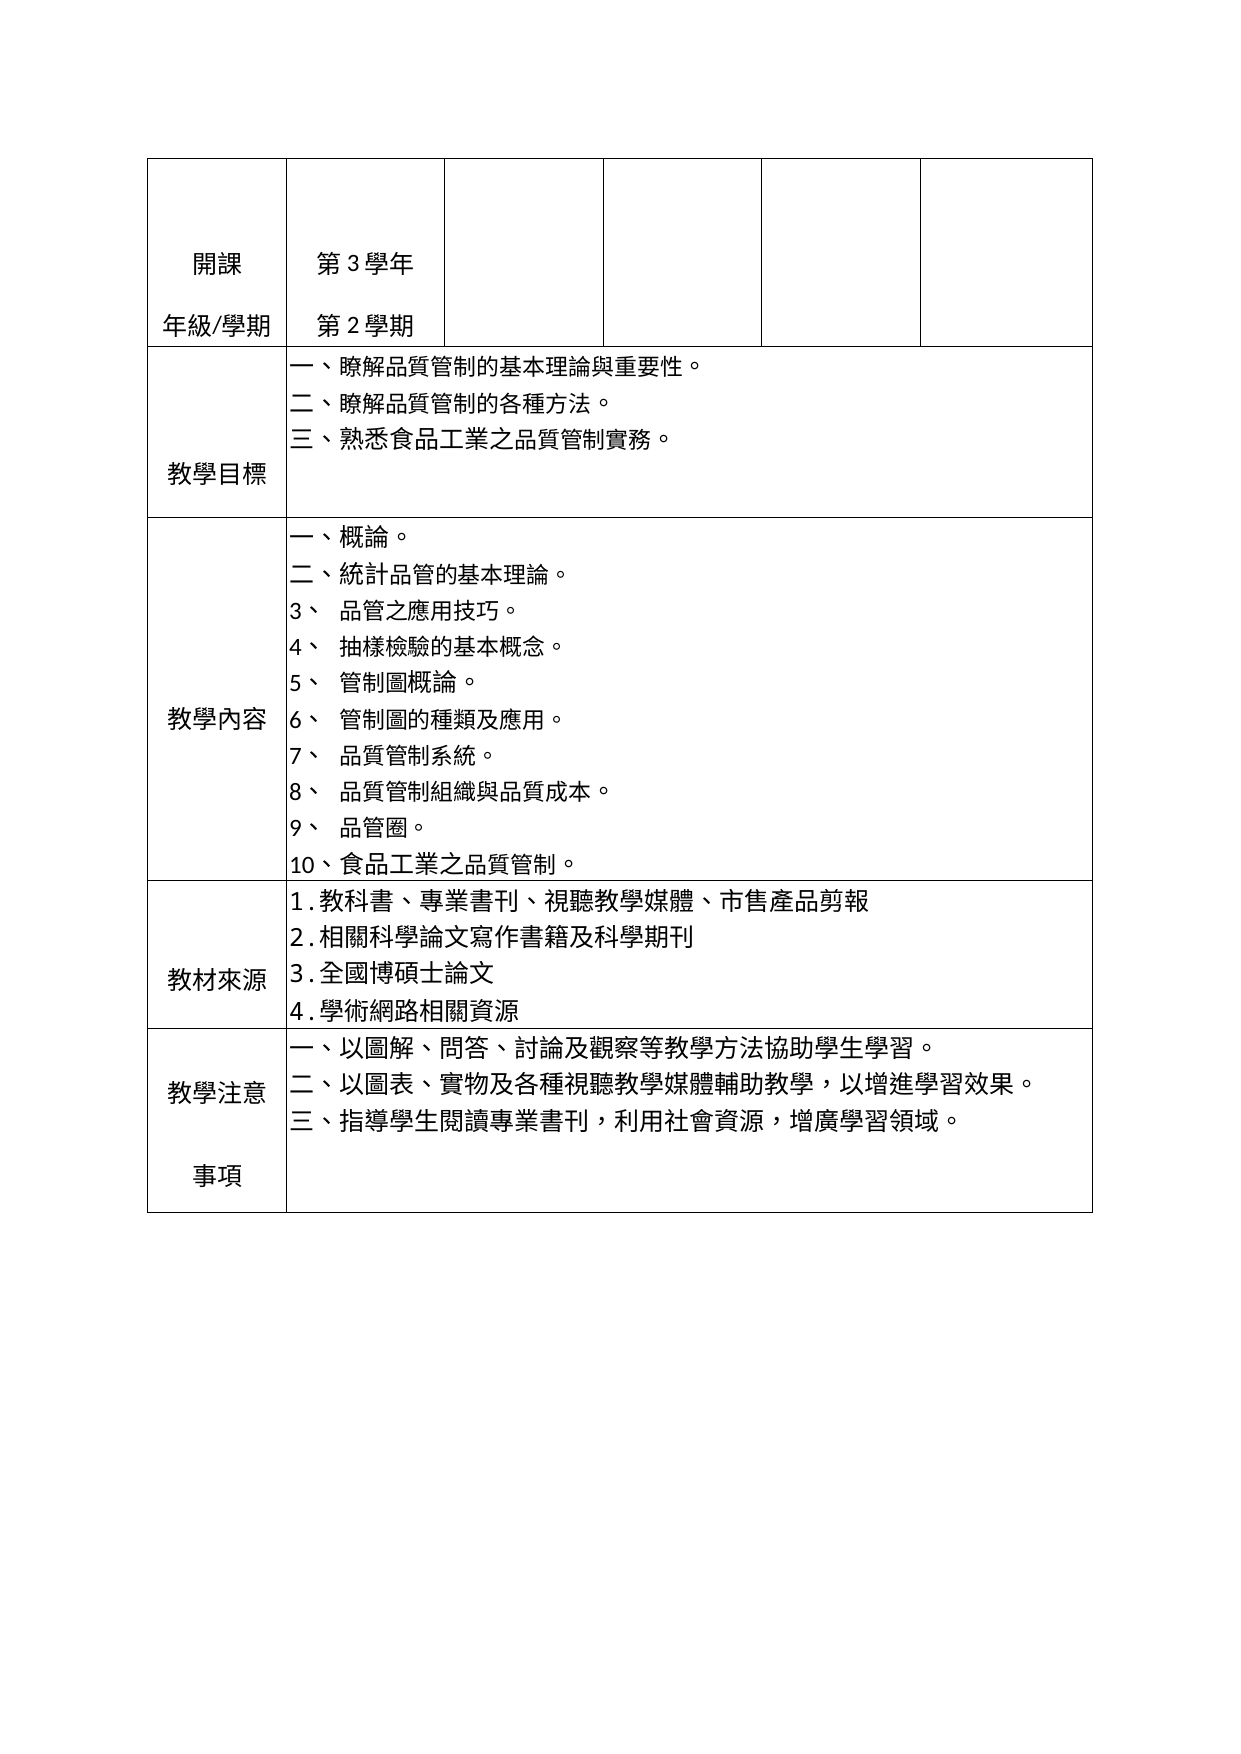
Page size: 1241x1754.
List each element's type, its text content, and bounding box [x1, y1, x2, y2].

table_cell 教材來源 [148, 881, 286, 1028]
table_cell 第3學年 第2學期 [287, 159, 444, 346]
table_cell 開課 年級/學期 [148, 159, 286, 346]
table_cell 1.教科書、專業書刊、視聽教學媒體、市售產品剪報 2.相關科學論文寫作書籍及科學期刊 3.全國博碩士論文 4.學術網路相關資源 [287, 881, 1092, 1028]
table_cell 教學目標 [148, 347, 286, 517]
table_cell [921, 159, 1092, 346]
table_cell 教學注意 事項 [148, 1029, 286, 1212]
table_cell [762, 159, 920, 346]
table_cell 教學內容 [148, 518, 286, 880]
table_cell 一、以圖解、問答、討論及觀察等教學方法協助學生學習。 二、以圖表、實物及各種視聽教學媒體輔助教學，以增進學習效果。 三、指導學生閱讀專業書刊，利用社會資源，增廣學習領域。 [287, 1029, 1092, 1212]
table_cell 一、概論。 二、統計品管的基本理論。 品管之應用技巧。 抽樣檢驗的基本概念。 管制圖概論。 管制圖的種類及應用。 品質管制系統。 品質管制組織與品質成本。 品管圈。 食品工業之品質管制。 [287, 518, 1092, 880]
table_cell 一、瞭解品質管制的基本理論與重要性。 二、瞭解品質管制的各種方法。 三、熟悉食品工業之品質管制實務。 [287, 347, 1092, 517]
table_cell [445, 159, 603, 346]
table_cell [604, 159, 761, 346]
